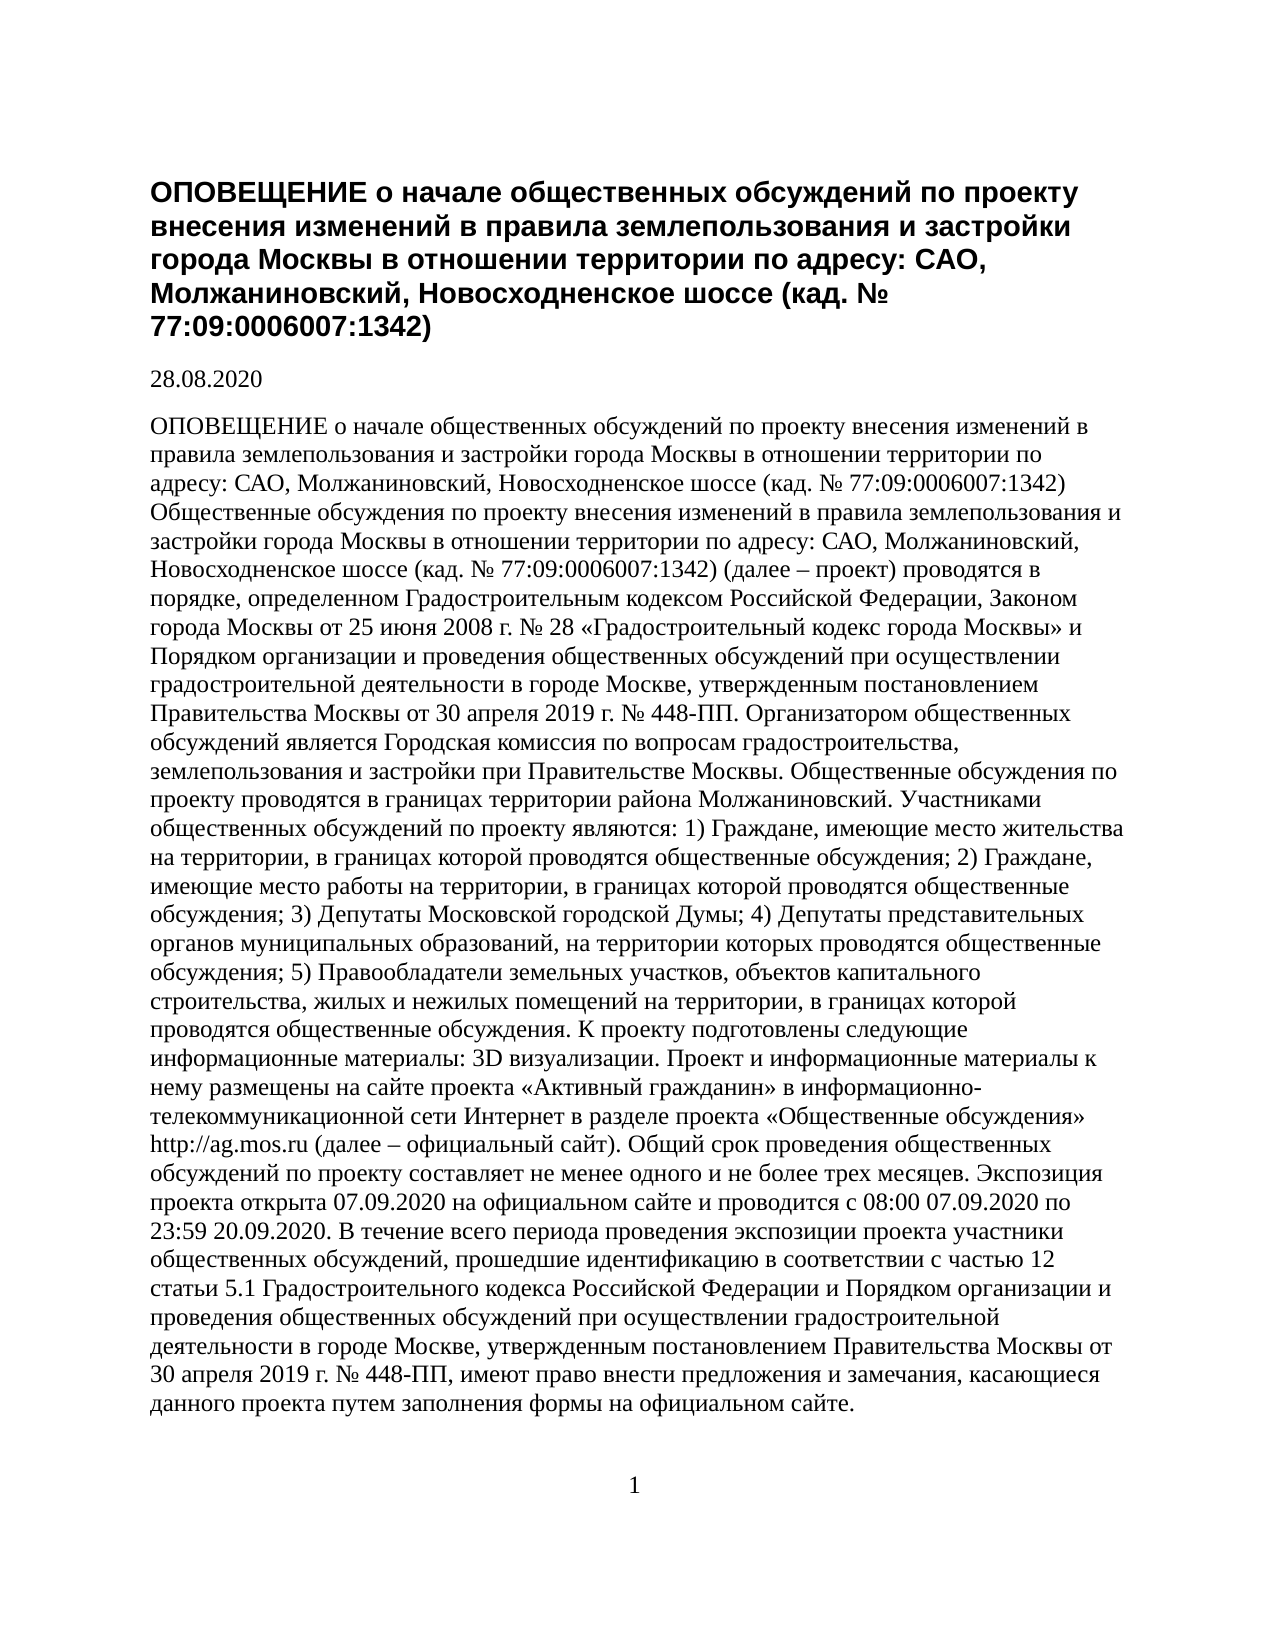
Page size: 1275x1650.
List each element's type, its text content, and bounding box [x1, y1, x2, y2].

text ОПОВЕЩЕНИЕ о начале общественных обсуждений по проекту внесения изменений в правила землепользования и застройки города Москвы в отношении территории по адресу: САО, Молжаниновский, Новосходненское шоссе (кад. № 77:09:0006007:1342) Общественные обсуждения по проекту внесения изменений в правила землепользования и застройки города Москвы в отношении территории по адресу: САО, Молжаниновский, Новосходненское шоссе (кад. № 77:09:0006007:1342) (далее – проект) проводятся в порядке, определенном Градостроительным кодексом Российской Федерации, Законом города Москвы от 25 июня 2008 г. № 28 «Градостроительный кодекс города Москвы» и Порядком организации и проведения общественных обсуждений при осуществлении градостроительной деятельности в городе Москве, утвержденным постановлением Правительства Москвы от 30 апреля 2019 г. № 448-ПП. Организатором общественных обсуждений является Городская комиссия по вопросам градостроительства, землепользования и застройки при Правительстве Москвы. Общественные обсуждения по проекту проводятся в границах территории района Молжаниновский. Участниками общественных обсуждений по проекту являются: 1) Граждане, имеющие место жительства на территории, в границах которой проводятся общественные обсуждения; 2) Граждане, имеющие место работы на территории, в границах которой проводятся общественные обсуждения; 3) Депутаты Московской городской Думы; 4) Депутаты представительных органов муниципальных образований, на территории которых проводятся общественные обсуждения; 5) Правообладатели земельных участков, объектов капитального строительства, жилых и нежилых помещений на территории, в границах которой проводятся общественные обсуждения. К проекту подготовлены следующие информационные материалы: 3D визуализации. Проект и информационные материалы к нему размещены на сайте проекта «Активный гражданин» в информационно-телекоммуникационной сети Интернет в разделе проекта «Общественные обсуждения» http://ag.mos.ru (далее – официальный сайт). Общий срок проведения общественных обсуждений по проекту составляет не менее одного и не более трех месяцев. Экспозиция проекта открыта 07.09.2020 на официальном сайте и проводится с 08:00 07.09.2020 по 23:59 20.09.2020. В течение всего периода проведения экспозиции проекта участники общественных обсуждений, прошедшие идентификацию в соответствии с частью 12 статьи 5.1 Градостроительного кодекса Российской Федерации и Порядком организации и проведения общественных обсуждений при осуществлении градостроительной деятельности в городе Москве, утвержденным постановлением Правительства Москвы от 30 апреля 2019 г. № 448-ПП, имеют право внести предложения и замечания, касающиеся данного проекта путем заполнения формы на официальном сайте. [150, 411, 1125, 1417]
text 28.08.2020 [150, 364, 1125, 393]
subtitle ОПОВЕЩЕНИЕ о начале общественных обсуждений по проекту внесения изменений в правила землепользования и застройки города Москвы в отношении территории по адресу: САО, Молжаниновский, Новосходненское шоссе (кад. № 77:09:0006007:1342) [150, 175, 1125, 343]
